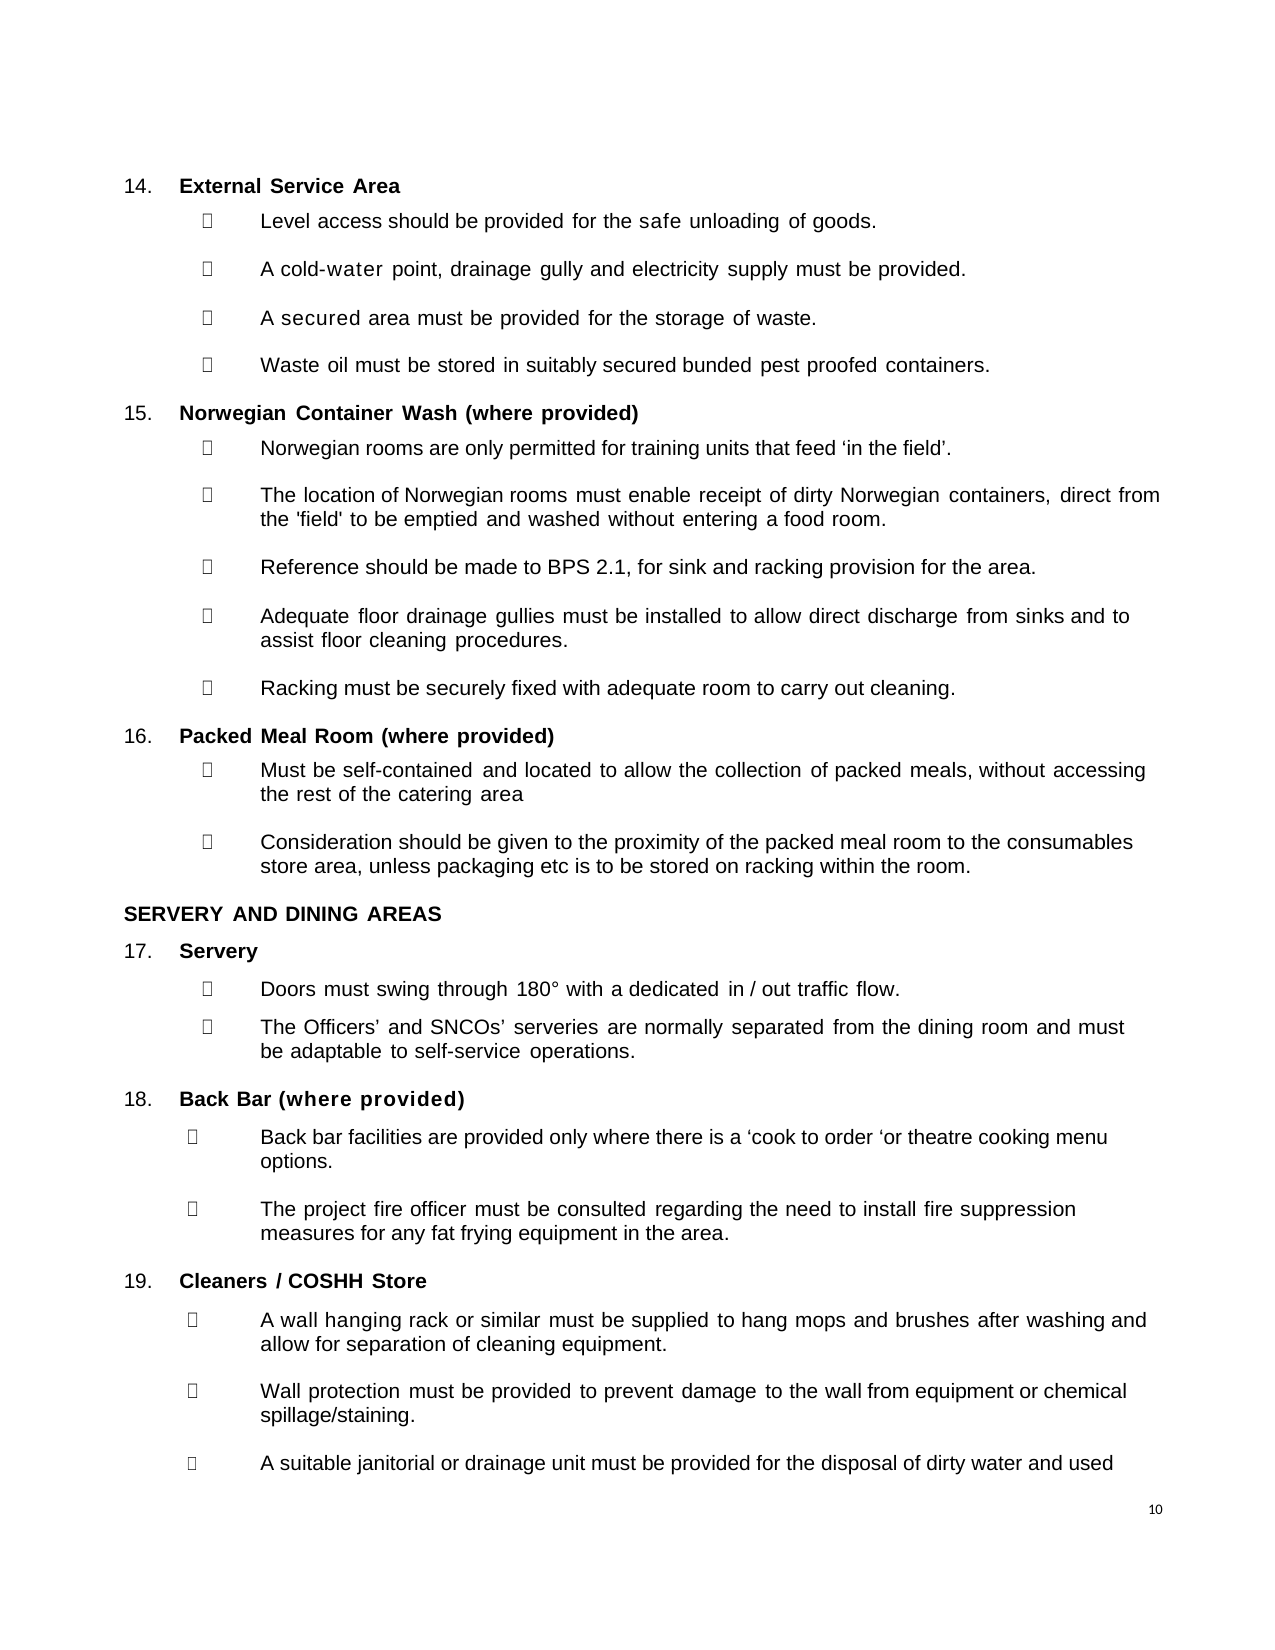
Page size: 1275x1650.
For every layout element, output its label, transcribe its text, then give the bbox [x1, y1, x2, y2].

text  Must be self-contained and located to allow the collection of packed meals, without accessing the rest of the catering area [201, 758, 1161, 806]
text  A secured area must be provided for the storage of waste. [201, 305, 1138, 329]
text 19. Cleaners / COSHH Store [123, 1269, 1164, 1293]
text 14. External Service Area [123, 174, 1164, 198]
text  Waste oil must be stored in suitably secured bunded pest proofed containers. [201, 353, 1164, 377]
text 17. Servery [123, 939, 1164, 963]
text 16. Packed Meal Room (where provided) [123, 724, 1164, 748]
text  The project fire officer must be consulted regarding the need to install fire suppression measures for any fat frying equipment in the area. [186, 1197, 1147, 1245]
text  Back bar facilities are provided only where there is a ‘cook to order ‘or theatre cooking menu options. [186, 1124, 1161, 1173]
text  Wall protection must be provided to prevent damage to the wall from equipment or chemical spillage/staining. [186, 1379, 1164, 1427]
text 18. Back Bar (where provided) [123, 1087, 1164, 1111]
text  Racking must be securely fixed with adequate room to carry out cleaning. [193, 676, 1129, 700]
text  The Officers’ and SNCOs’ serveries are normally separated from the dining room and must be adaptable to self-service operations. [201, 1014, 1153, 1063]
text  A suitable janitorial or drainage unit must be provided for the disposal of dirty water and used [186, 1451, 1164, 1475]
text  Adequate floor drainage gullies must be installed to allow direct discharge from sinks and to assist floor cleaning procedures. [201, 604, 1161, 652]
text 15. Norwegian Container Wash (where provided) [123, 401, 1164, 425]
text  Reference should be made to BPS 2.1, for sink and racking provision for the area. [201, 555, 1164, 579]
text  Doors must swing through 180° with a dedicated in / out traffic flow. [201, 977, 1164, 1001]
text SERVERY AND DINING AREAS [123, 902, 1164, 926]
text  A cold-water point, drainage gully and electricity supply must be provided. [201, 257, 1164, 281]
text  Consideration should be given to the proximity of the packed meal room to the consumables store area, unless packaging etc is to be stored on racking within the room. [201, 830, 1161, 878]
text  Norwegian rooms are only permitted for training units that feed ‘in the field’. [201, 435, 1161, 459]
text  Level access should be provided for the safe unloading of goods. [201, 208, 1164, 232]
text  A wall hanging rack or similar must be supplied to hang mops and brushes after washing and allow for separation of cleaning equipment. [186, 1307, 1164, 1355]
text  The location of Norwegian rooms must enable receipt of dirty Norwegian containers, direct from the 'field' to be emptied and washed without entering a food room. [201, 483, 1161, 531]
